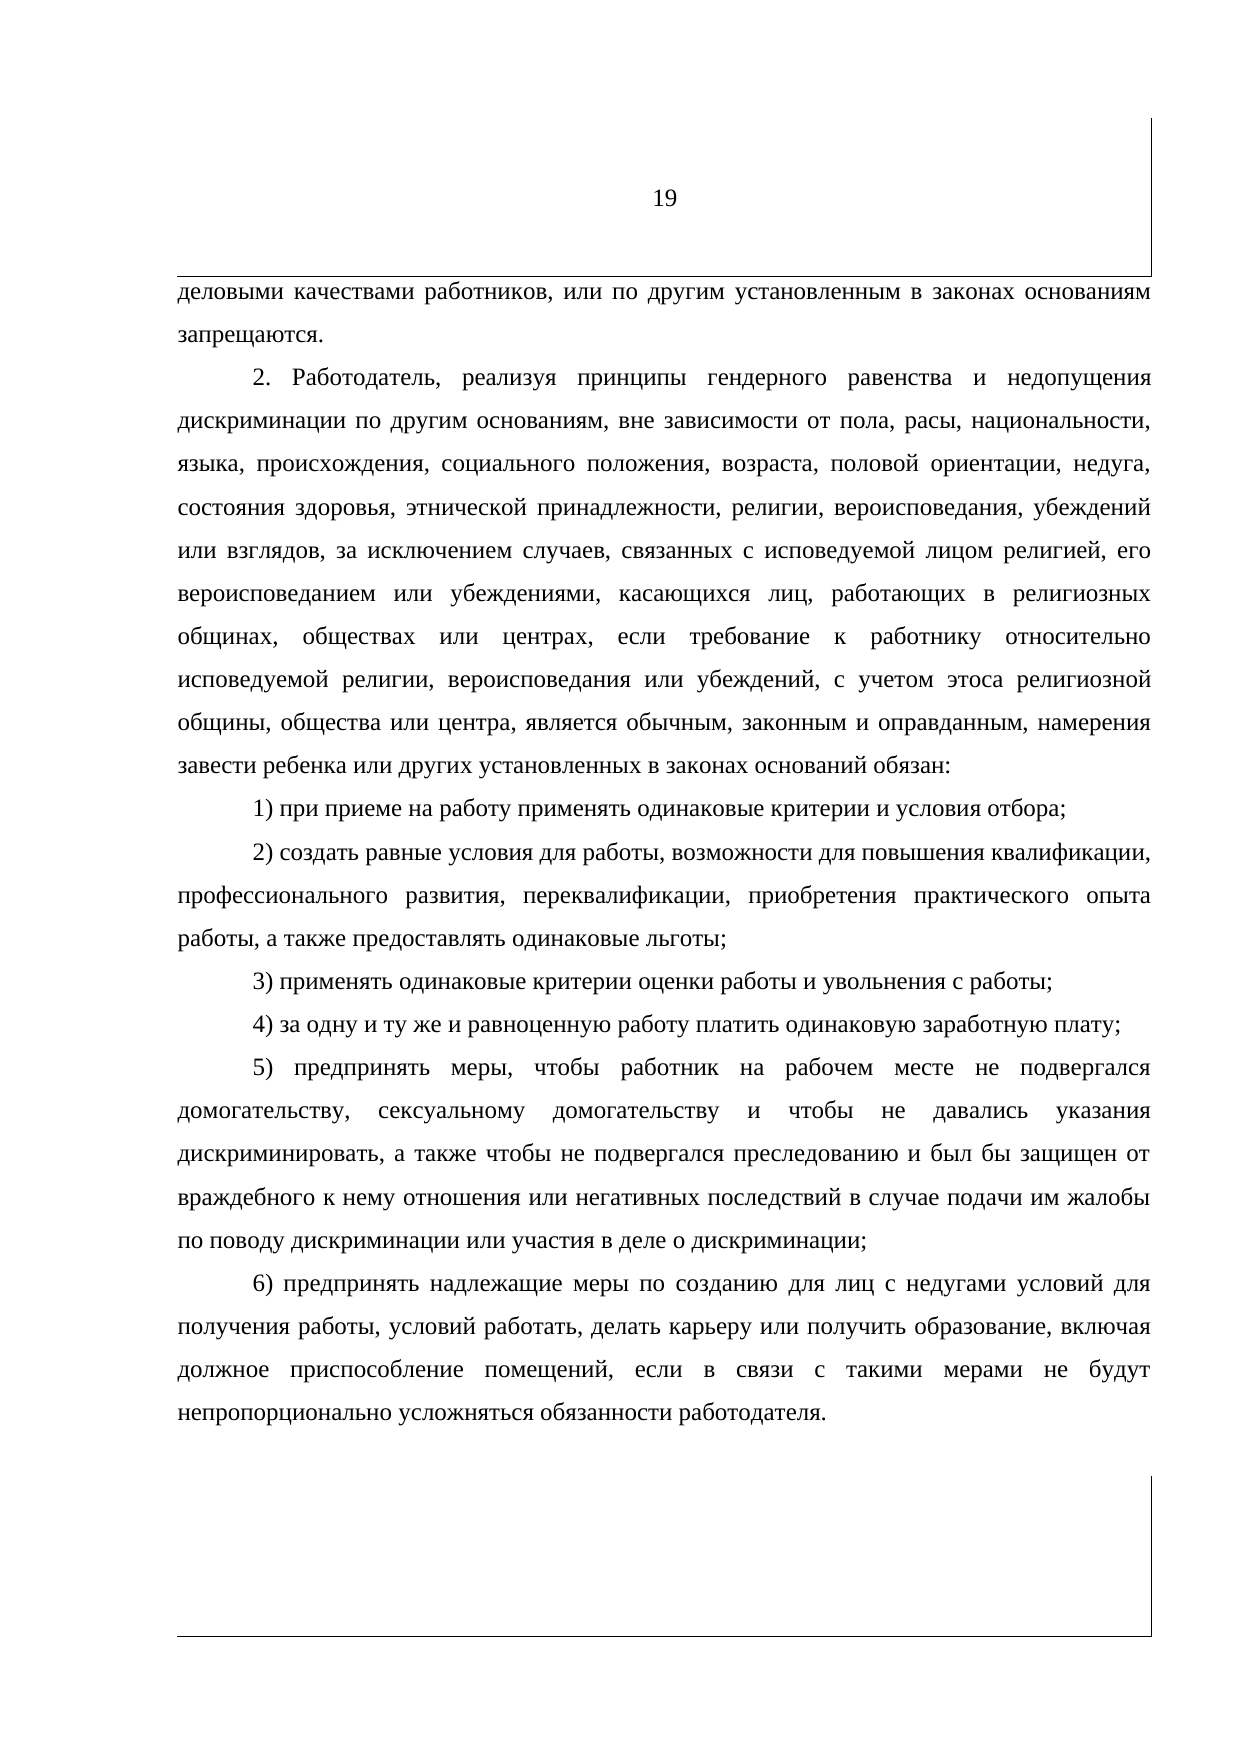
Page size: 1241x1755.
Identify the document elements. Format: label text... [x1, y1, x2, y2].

text 2. Работодатель, реализуя принципы гендерного равенства и недопущения дискриминации по другим основаниям, вне зависимости от пола, расы, национальности, языка, происхождения, социального положения, возраста, половой ориентации, недуга, состояния здоровья, этнической принадлежности, религии, вероисповедания, убеждений или взглядов, за исключением случаев, связанных с исповедуемой лицом религией, его вероисповеданием или убеждениями, касающихся лиц, работающих в религиозных общинах, обществах или центрах, если требование к работнику относительно исповедуемой религии, вероисповедания или убеждений, с учетом этоса религиозной общины, общества или центра, является обычным, законным и оправданным, намерения завести ребенка или других установленных в законах оснований обязан: [177, 362, 1152, 779]
text 4) за одну и ту же и равноценную работу платить одинаковую заработную плату; [177, 1009, 1152, 1038]
text 1) при приеме на работу применять одинаковые критерии и условия отбора; [177, 793, 1152, 822]
text 3) применять одинаковые критерии оценки работы и увольнения с работы; [177, 966, 1152, 995]
text 6) предпринять надлежащие меры по созданию для лиц с недугами условий для получения работы, условий работать, делать карьеру или получить образование, включая должное приспособление помещений, если в связи с такими мерами не будут непропорционально усложняться обязанности работодателя. [177, 1268, 1152, 1426]
text деловыми качествами работников, или по другим установленным в законах основаниям запрещаются. [177, 276, 1152, 348]
text 2) создать равные условия для работы, возможности для повышения квалификации, профессионального развития, переквалификации, приобретения практического опыта работы, а также предоставлять одинаковые льготы; [177, 837, 1152, 952]
text 5) предпринять меры, чтобы работник на рабочем месте не подвергался домогательству, сексуальному домогательству и чтобы не давались указания дискриминировать, а также чтобы не подвергался преследованию и был бы защищен от враждебного к нему отношения или негативных последствий в случае подачи им жалобы по поводу дискриминации или участия в деле о дискриминации; [177, 1052, 1152, 1253]
